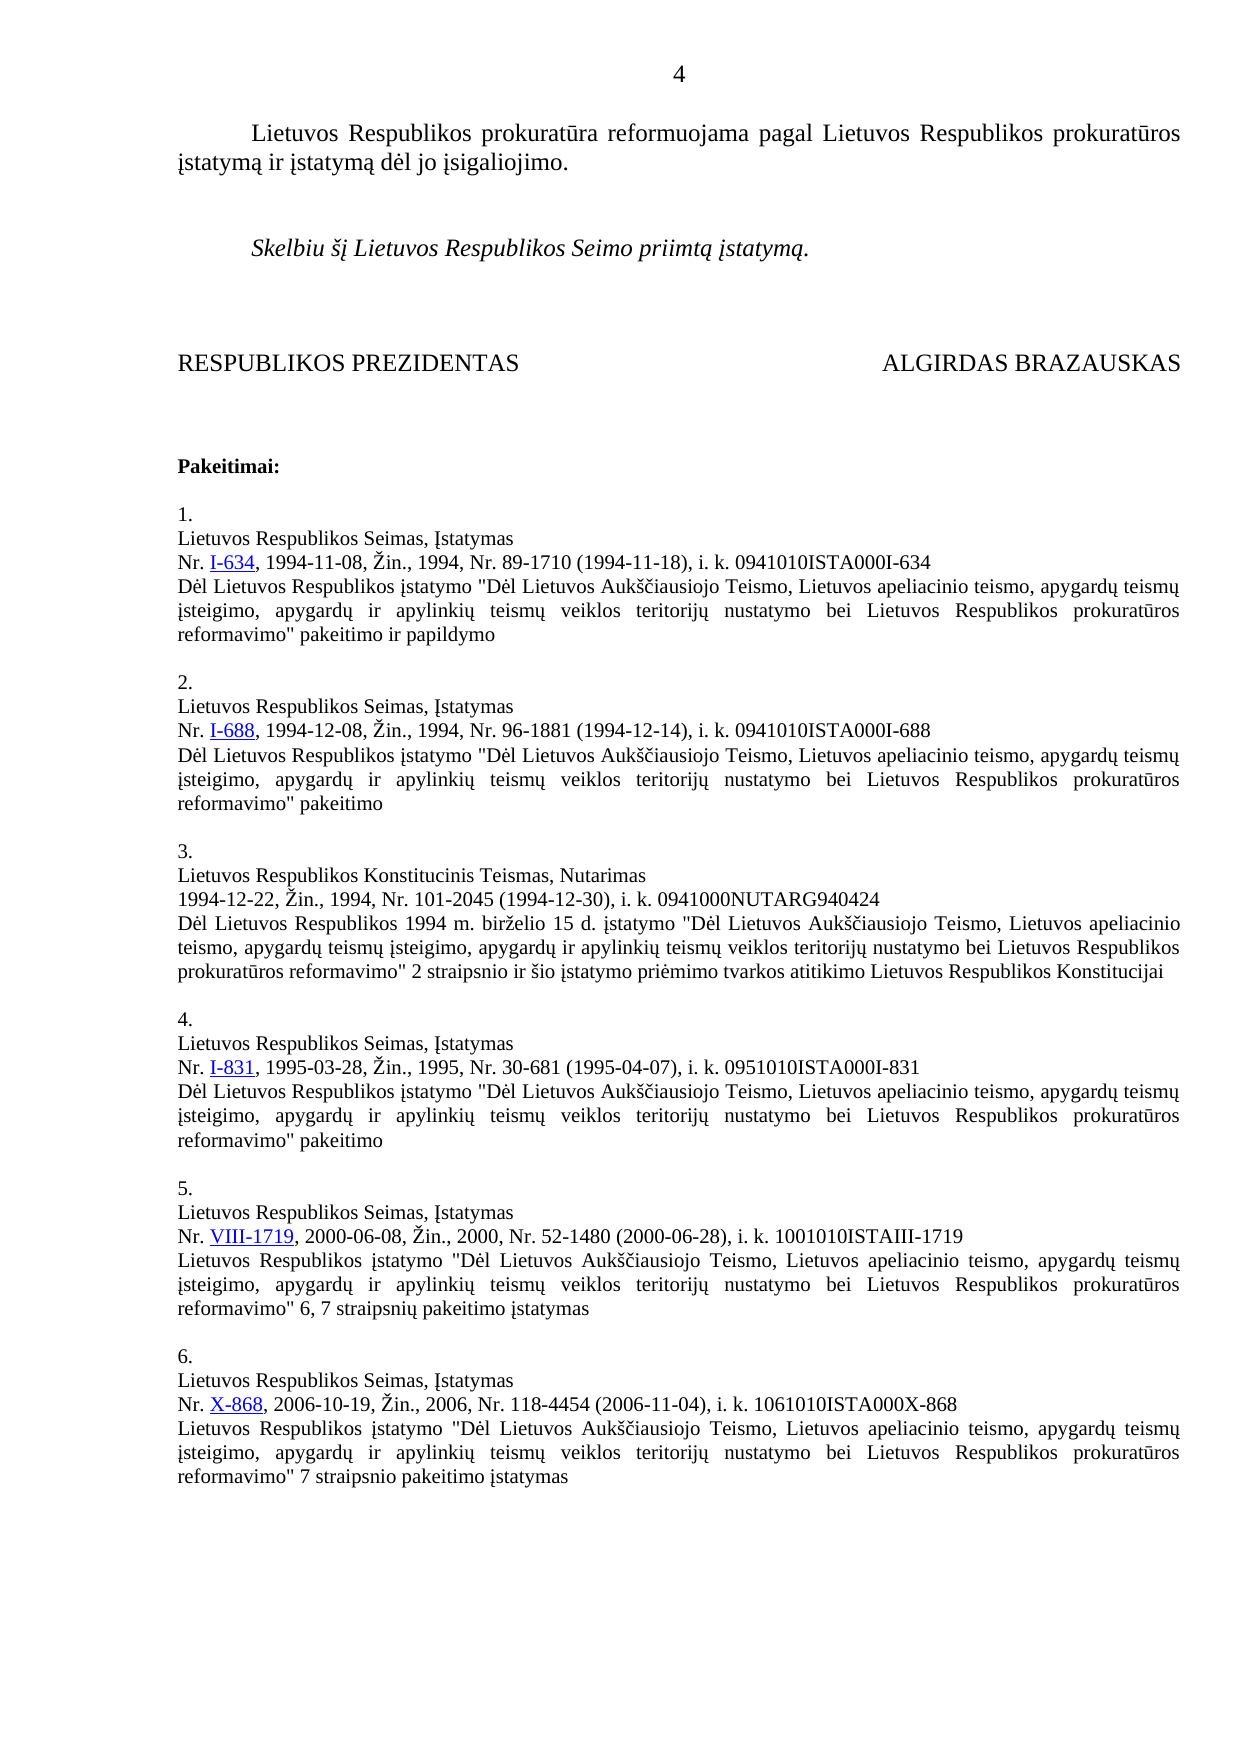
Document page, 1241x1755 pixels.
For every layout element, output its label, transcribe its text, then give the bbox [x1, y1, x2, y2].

text Lietuvos Respublikos Seimas, Įstatymas [177, 1031, 1181, 1055]
text Dėl Lietuvos Respublikos 1994 m. birželio 15 d. įstatymo "Dėl Lietuvos Aukščiausiojo Teismo, Lietuvos apeliacinio teismo, apygardų teismų įsteigimo, apygardų ir apylinkių teismų veiklos teritorijų nustatymo bei Lietuvos Respublikos prokuratūros reformavimo" 2 straipsnio ir šio įstatymo priėmimo tvarkos atitikimo Lietuvos Respublikos Konstitucijai [177, 911, 1181, 983]
text 6. [177, 1344, 1181, 1368]
text Nr. VIII-1719, 2000-06-08, Žin., 2000, Nr. 52-1480 (2000-06-28), i. k. 1001010ISTAIII-1719 [177, 1224, 1181, 1248]
text Dėl Lietuvos Respublikos įstatymo "Dėl Lietuvos Aukščiausiojo Teismo, Lietuvos apeliacinio teismo, apygardų teismų įsteigimo, apygardų ir apylinkių teismų veiklos teritorijų nustatymo bei Lietuvos Respublikos prokuratūros reformavimo" pakeitimo [177, 1079, 1181, 1152]
text Lietuvos Respublikos prokuratūra reformuojama pagal Lietuvos Respublikos prokuratūros įstatymą ir įstatymą dėl jo įsigaliojimo. [177, 118, 1181, 176]
text Lietuvos Respublikos Seimas, Įstatymas [177, 1200, 1181, 1224]
text Nr. X-868, 2006-10-19, Žin., 2006, Nr. 118-4454 (2006-11-04), i. k. 1061010ISTA000X-868 [177, 1392, 1181, 1416]
text 5. [177, 1176, 1181, 1200]
text Pakeitimai: [177, 454, 1181, 478]
text Nr. I-634, 1994-11-08, Žin., 1994, Nr. 89-1710 (1994-11-18), i. k. 0941010ISTA000I-634 [177, 550, 1181, 574]
text 1994-12-22, Žin., 1994, Nr. 101-2045 (1994-12-30), i. k. 0941000NUTARG940424 [177, 887, 1181, 911]
text 1. [177, 502, 1181, 526]
text RESPUBLIKOS PREZIDENTAS ALGIRDAS BRAZAUSKAS [177, 348, 1181, 377]
text Lietuvos Respublikos Seimas, Įstatymas [177, 1368, 1181, 1392]
text Lietuvos Respublikos Seimas, Įstatymas [177, 694, 1181, 718]
text Nr. I-688, 1994-12-08, Žin., 1994, Nr. 96-1881 (1994-12-14), i. k. 0941010ISTA000I-688 [177, 718, 1181, 742]
text 4. [177, 1007, 1181, 1031]
text 3. [177, 839, 1181, 863]
text Dėl Lietuvos Respublikos įstatymo "Dėl Lietuvos Aukščiausiojo Teismo, Lietuvos apeliacinio teismo, apygardų teismų įsteigimo, apygardų ir apylinkių teismų veiklos teritorijų nustatymo bei Lietuvos Respublikos prokuratūros reformavimo" pakeitimo [177, 742, 1181, 815]
text Nr. I-831, 1995-03-28, Žin., 1995, Nr. 30-681 (1995-04-07), i. k. 0951010ISTA000I-831 [177, 1055, 1181, 1079]
text Skelbiu šį Lietuvos Respublikos Seimo priimtą įstatymą. [177, 233, 1181, 262]
text Lietuvos Respublikos įstatymo "Dėl Lietuvos Aukščiausiojo Teismo, Lietuvos apeliacinio teismo, apygardų teismų įsteigimo, apygardų ir apylinkių teismų veiklos teritorijų nustatymo bei Lietuvos Respublikos prokuratūros reformavimo" 7 straipsnio pakeitimo įstatymas [177, 1416, 1181, 1488]
text Lietuvos Respublikos įstatymo "Dėl Lietuvos Aukščiausiojo Teismo, Lietuvos apeliacinio teismo, apygardų teismų įsteigimo, apygardų ir apylinkių teismų veiklos teritorijų nustatymo bei Lietuvos Respublikos prokuratūros reformavimo" 6, 7 straipsnių pakeitimo įstatymas [177, 1248, 1181, 1320]
text 2. [177, 670, 1181, 694]
text Lietuvos Respublikos Seimas, Įstatymas [177, 526, 1181, 550]
text Lietuvos Respublikos Konstitucinis Teismas, Nutarimas [177, 863, 1181, 887]
text Dėl Lietuvos Respublikos įstatymo "Dėl Lietuvos Aukščiausiojo Teismo, Lietuvos apeliacinio teismo, apygardų teismų įsteigimo, apygardų ir apylinkių teismų veiklos teritorijų nustatymo bei Lietuvos Respublikos prokuratūros reformavimo" pakeitimo ir papildymo [177, 574, 1181, 646]
